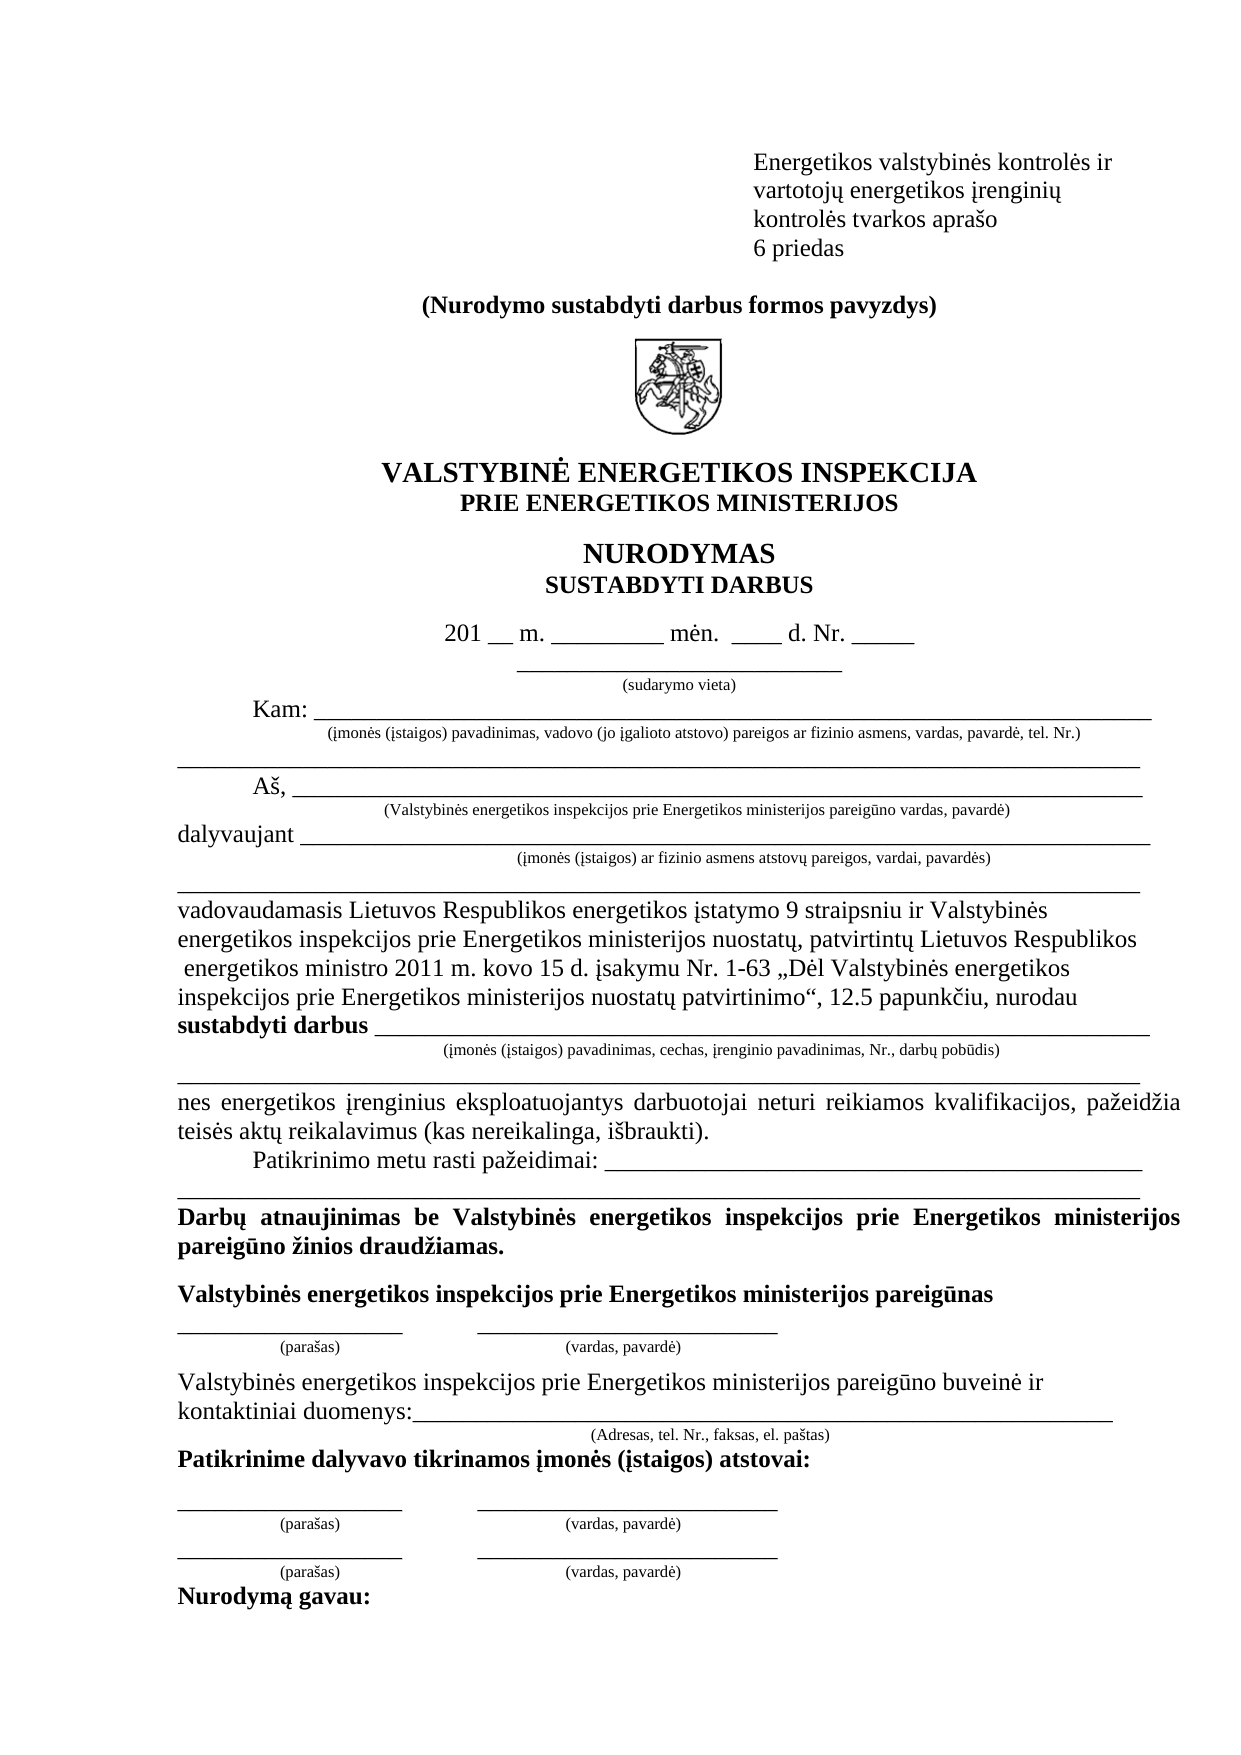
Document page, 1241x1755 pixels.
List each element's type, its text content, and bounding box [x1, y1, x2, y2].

text (įmonės (įstaigos) pavadinimas, cechas, įrenginio pavadinimas, Nr., darbų pobūdis) [443, 1039, 1181, 1058]
text 201 __ m. _________ mėn. ____ d. Nr. _____ [177, 618, 1181, 646]
text (Nurodymo sustabdyti darbus formos pavyzdys) [177, 291, 1181, 319]
text (parašas) (vardas, pavardė) [177, 1562, 1181, 1581]
text 6 priedas [753, 233, 1181, 262]
text (įmonės (įstaigos) pavadinimas, vadovo (jo įgalioto atstovo) pareigos ar fizinio asmens, vardas, pavardė, tel. Nr.) [252, 723, 1181, 742]
text (Adresas, tel. Nr., faksas, el. paštas) [591, 1425, 1181, 1444]
text Kam: ___________________________________________________________________ [177, 694, 1181, 723]
text SUSTABDYTI DARBUS [177, 570, 1181, 598]
text vadovaudamasis Lietuvos Respublikos energetikos įstatymo 9 straipsniu ir Valstybinės [177, 896, 1181, 924]
text __________________________ [177, 646, 1181, 675]
text (įmonės (įstaigos) ar fizinio asmens atstovų pareigos, vardai, pavardės) [517, 848, 1181, 867]
text _____________________________________________________________________________ [177, 742, 1181, 771]
text kontaktiniai duomenys:________________________________________________________ [177, 1396, 1181, 1425]
text VALSTYBINĖ ENERGETIKOS INSPEKCIJA [177, 455, 1181, 488]
text nes energetikos įrenginius eksploatuojantys darbuotojai neturi reikiamos kvalifikacijos, pažeidžia teisės aktų reikalavimus (kas nereikalinga, išbraukti). [177, 1087, 1181, 1145]
text Valstybinės energetikos inspekcijos prie Energetikos ministerijos pareigūno buveinė ir [177, 1367, 1181, 1396]
text Valstybinės energetikos inspekcijos prie Energetikos ministerijos pareigūnas [177, 1279, 1181, 1308]
text ________________________________________________ [177, 1533, 1181, 1562]
text inspekcijos prie Energetikos ministerijos nuostatų patvirtinimo“, 12.5 papunkčiu, nurodau [177, 982, 1181, 1011]
text Aš, ____________________________________________________________________ [177, 771, 1181, 800]
text _____________________________________________________________________________ [177, 867, 1181, 896]
text kontrolės tvarkos aprašo [753, 204, 1181, 233]
text sustabdyti darbus ______________________________________________________________ [177, 1011, 1181, 1039]
text Darbų atnaujinimas be Valstybinės energetikos inspekcijos prie Energetikos ministerijos pareigūno žinios draudžiamas. [177, 1202, 1181, 1260]
text (sudarymo vieta) [177, 675, 1181, 694]
text _____________________________________________________________________________ [177, 1058, 1181, 1087]
text vartotojų energetikos įrenginių [753, 176, 1181, 204]
text ________________________________________________ [177, 1485, 1181, 1514]
text Patikrinime dalyvavo tikrinamos įmonės (įstaigos) atstovai: [177, 1444, 1181, 1473]
text dalyvaujant ____________________________________________________________________ [177, 819, 1181, 848]
text energetikos inspekcijos prie Energetikos ministerijos nuostatų, patvirtintų Lietuvos Respublikos [177, 924, 1181, 953]
text Nurodymą gavau: [177, 1581, 1181, 1609]
text __________________ ________________________ [177, 1308, 1181, 1336]
text PRIE ENERGETIKOS MINISTERIJOS [177, 488, 1181, 517]
text (parašas) (vardas, pavardė) [177, 1514, 1181, 1533]
text NURODYMAS [177, 536, 1181, 570]
text Energetikos valstybinės kontrolės ir [177, 147, 1181, 176]
text (Valstybinės energetikos inspekcijos prie Energetikos ministerijos pareigūno vardas, pavardė) [177, 800, 1181, 819]
text energetikos ministro 2011 m. kovo 15 d. įsakymu Nr. 1-63 „Dėl Valstybinės energetikos [177, 953, 1181, 982]
text _____________________________________________________________________________ [177, 1173, 1181, 1202]
text (parašas) (vardas, pavardė) [177, 1336, 1181, 1356]
text Patikrinimo metu rasti pažeidimai: ___________________________________________ [177, 1145, 1181, 1173]
